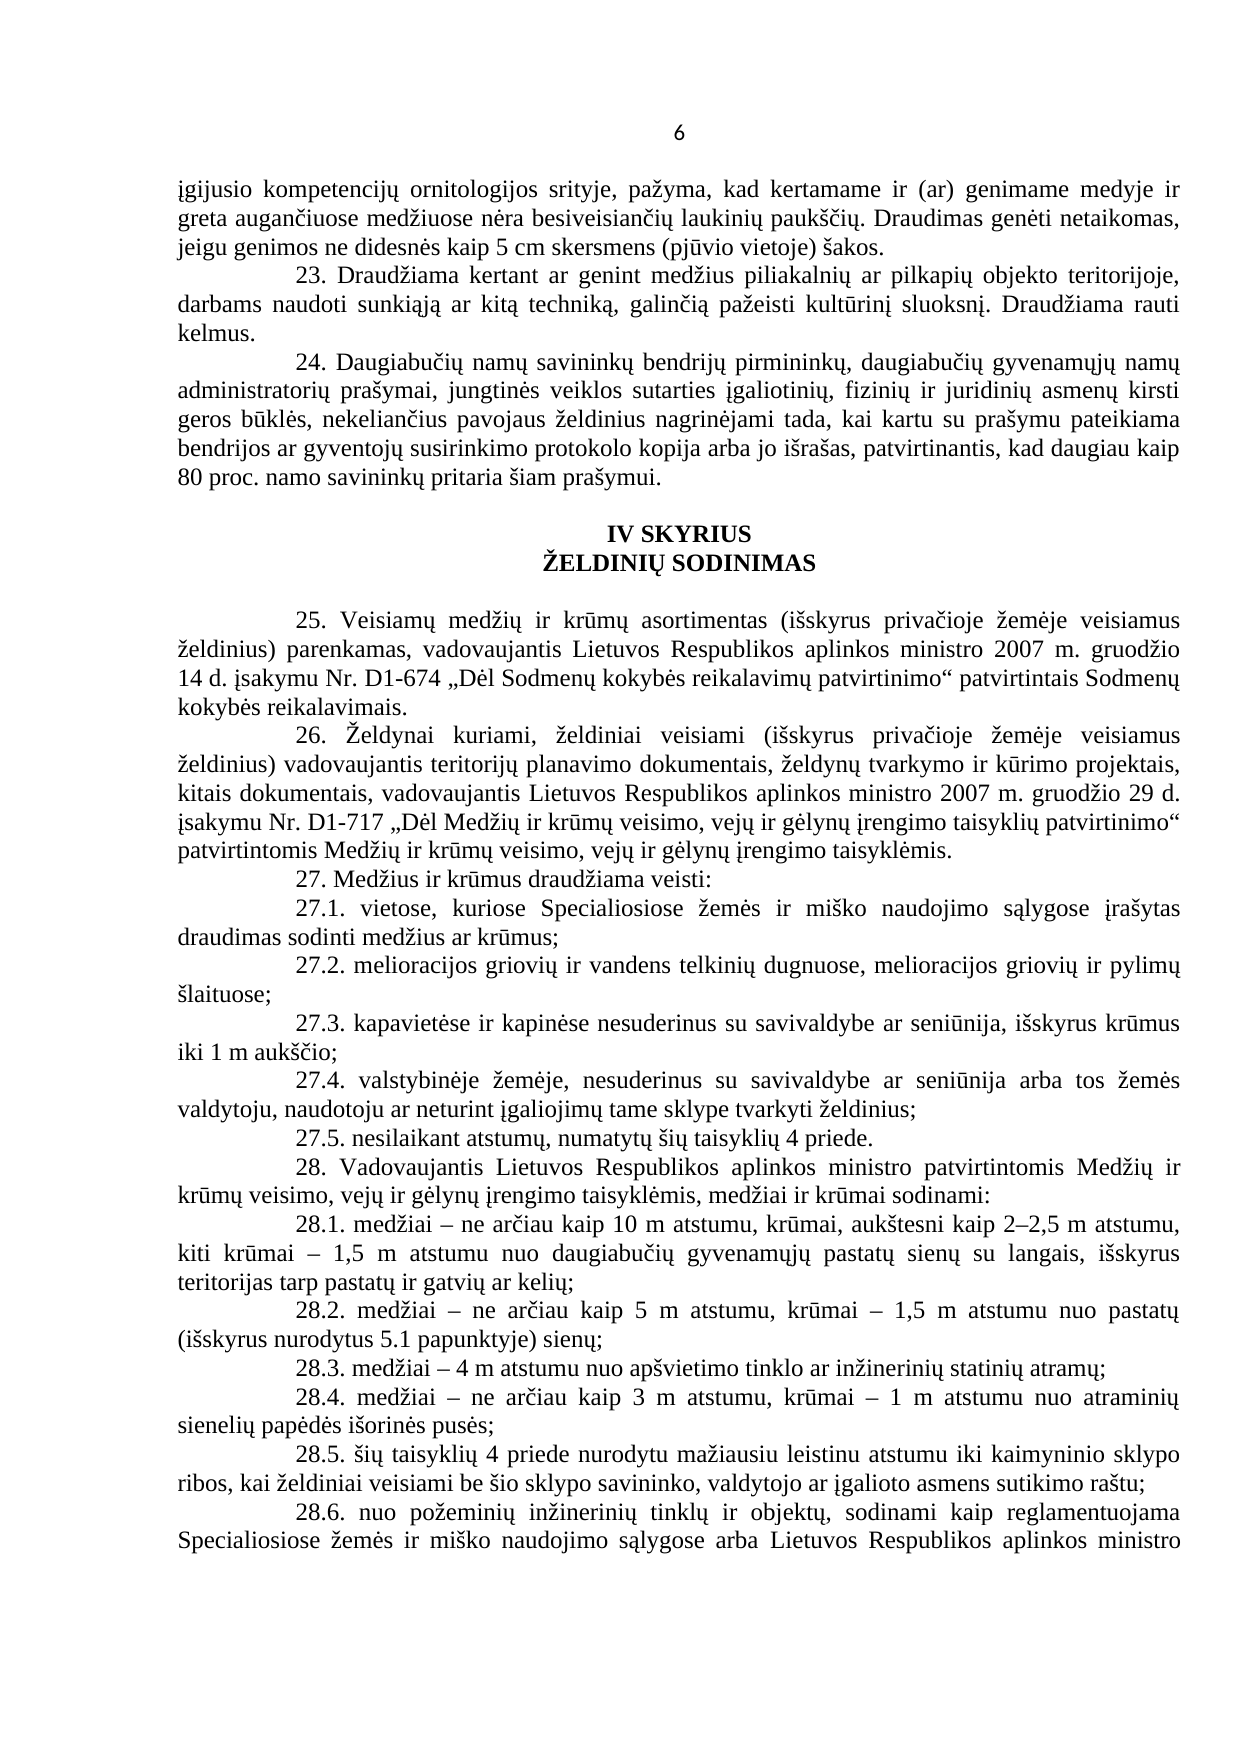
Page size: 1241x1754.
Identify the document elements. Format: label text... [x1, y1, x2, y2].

text 27.3. kapavietėse ir kapinėse nesuderinus su savivaldybe ar seniūnija, išskyrus krūmus iki 1 m aukščio; [177, 1008, 1181, 1065]
text 28.5. šių taisyklių 4 priede nurodytu mažiausiu leistinu atstumu iki kaimyninio sklypo ribos, kai želdiniai veisiami be šio sklypo savininko, valdytojo ar įgalioto asmens sutikimo raštu; [177, 1439, 1181, 1497]
text 27.4. valstybinėje žemėje, nesuderinus su savivaldybe ar seniūnija arba tos žemės valdytoju, naudotoju ar neturint įgaliojimų tame sklype tvarkyti želdinius; [177, 1065, 1181, 1123]
text 28. Vadovaujantis Lietuvos Respublikos aplinkos ministro patvirtintomis Medžių ir krūmų veisimo, vejų ir gėlynų įrengimo taisyklėmis, medžiai ir krūmai sodinami: [177, 1152, 1181, 1209]
text 28.3. medžiai – 4 m atstumu nuo apšvietimo tinklo ar inžinerinių statinių atramų; [177, 1353, 1181, 1382]
text 28.2. medžiai – ne arčiau kaip 5 m atstumu, krūmai – 1,5 m atstumu nuo pastatų (išskyrus nurodytus 5.1 papunktyje) sienų; [177, 1295, 1181, 1353]
text 23. Draudžiama kertant ar genint medžius piliakalnių ar pilkapių objekto teritorijoje, darbams naudoti sunkiąją ar kitą techniką, galinčią pažeisti kultūrinį sluoksnį. Draudžiama rauti kelmus. [177, 260, 1181, 347]
text 27. Medžius ir krūmus draudžiama veisti: [177, 864, 1181, 893]
text įgijusio kompetencijų ornitologijos srityje, pažyma, kad kertamame ir (ar) genimame medyje ir greta augančiuose medžiuose nėra besiveisiančių laukinių paukščių. Draudimas genėti netaikomas, jeigu genimos ne didesnės kaip 5 cm skersmens (pjūvio vietoje) šakos. [177, 174, 1181, 260]
text 24. Daugiabučių namų savininkų bendrijų pirmininkų, daugiabučių gyvenamųjų namų administratorių prašymai, jungtinės veiklos sutarties įgaliotinių, fizinių ir juridinių asmenų kirsti geros būklės, nekeliančius pavojaus želdinius nagrinėjami tada, kai kartu su prašymu pateikiama bendrijos ar gyventojų susirinkimo protokolo kopija arba jo išrašas, patvirtinantis, kad daugiau kaip 80 proc. namo savininkų pritaria šiam prašymui. [177, 347, 1181, 490]
text 27.5. nesilaikant atstumų, numatytų šių taisyklių 4 priede. [177, 1123, 1181, 1152]
text ŽELDINIŲ SODINIMAS [177, 548, 1181, 577]
text 28.6. nuo požeminių inžinerinių tinklų ir objektų, sodinami kaip reglamentuojama Specialiosiose žemės ir miško naudojimo sąlygose arba Lietuvos Respublikos aplinkos ministro [177, 1497, 1181, 1554]
text 27.2. melioracijos griovių ir vandens telkinių dugnuose, melioracijos griovių ir pylimų šlaituose; [177, 950, 1181, 1008]
text 28.1. medžiai – ne arčiau kaip 10 m atstumu, krūmai, aukštesni kaip 2–2,5 m atstumu, kiti krūmai – 1,5 m atstumu nuo daugiabučių gyvenamųjų pastatų sienų su langais, išskyrus teritorijas tarp pastatų ir gatvių ar kelių; [177, 1209, 1181, 1295]
text 26. Želdynai kuriami, želdiniai veisiami (išskyrus privačioje žemėje veisiamus želdinius) vadovaujantis teritorijų planavimo dokumentais, želdynų tvarkymo ir kūrimo projektais, kitais dokumentais, vadovaujantis Lietuvos Respublikos aplinkos ministro 2007 m. gruodžio 29 d. įsakymu Nr. D1-717 „Dėl Medžių ir krūmų veisimo, vejų ir gėlynų įrengimo taisyklių patvirtinimo“ patvirtintomis Medžių ir krūmų veisimo, vejų ir gėlynų įrengimo taisyklėmis. [177, 720, 1181, 864]
text 25. Veisiamų medžių ir krūmų asortimentas (išskyrus privačioje žemėje veisiamus želdinius) parenkamas, vadovaujantis Lietuvos Respublikos aplinkos ministro 2007 m. gruodžio 14 d. įsakymu Nr. D1-674 „Dėl Sodmenų kokybės reikalavimų patvirtinimo“ patvirtintais Sodmenų kokybės reikalavimais. [177, 605, 1181, 720]
text 28.4. medžiai – ne arčiau kaip 3 m atstumu, krūmai – 1 m atstumu nuo atraminių sienelių papėdės išorinės pusės; [177, 1382, 1181, 1439]
text 27.1. vietose, kuriose Specialiosiose žemės ir miško naudojimo sąlygose įrašytas draudimas sodinti medžius ar krūmus; [177, 893, 1181, 950]
text IV SKYRIUS [177, 519, 1181, 548]
